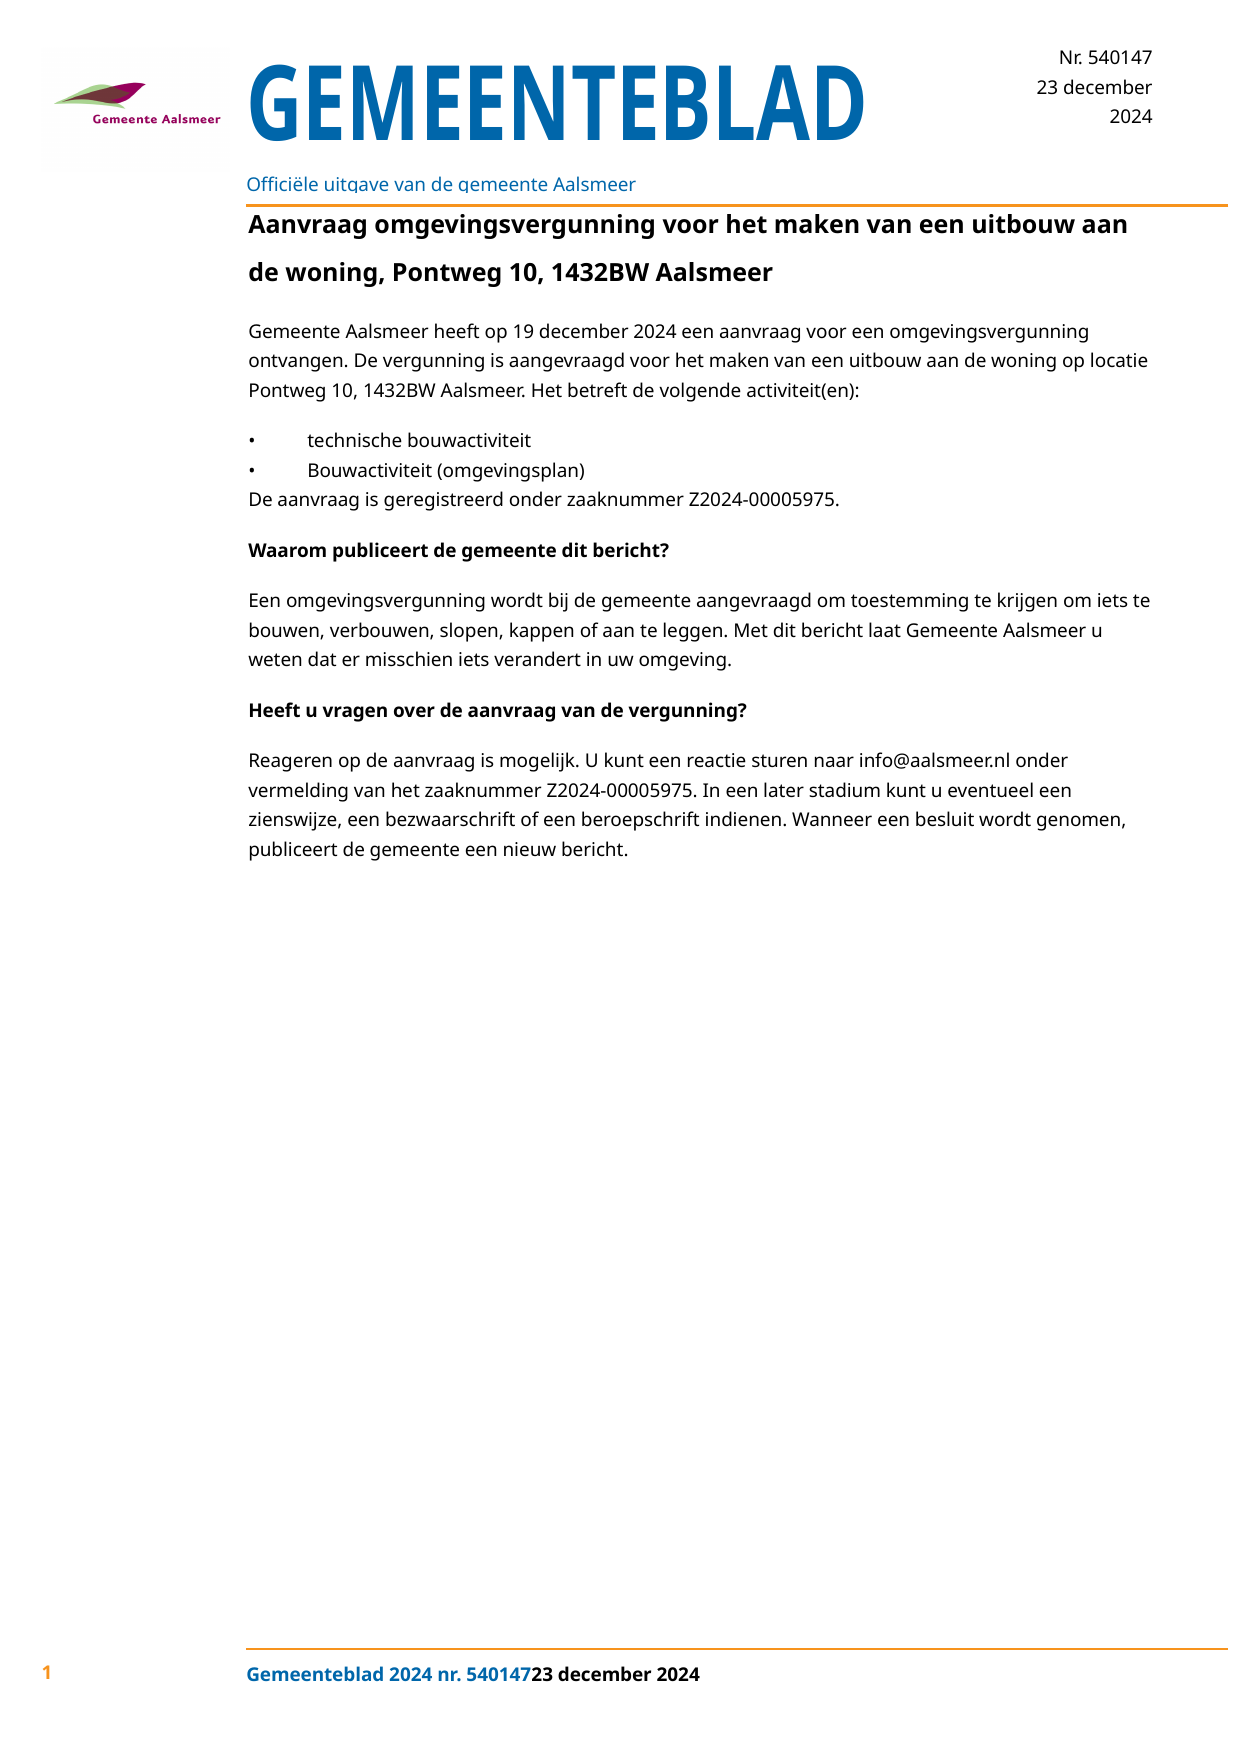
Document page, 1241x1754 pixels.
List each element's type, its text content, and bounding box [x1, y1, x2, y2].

text Aanvraag omgevingsvergunning voor het maken van een uitbouw aan de woning, Pontweg 10, 1432BW Aalsmeer [248, 207, 1152, 288]
list Bouwactiviteit (omgevingsplan) [248, 457, 1152, 483]
text Waarom publiceert de gemeente dit bericht? [248, 537, 1152, 563]
text De aanvraag is geregistreerd onder zaaknummer Z2024-00005975. [248, 487, 1152, 512]
text Reageren op de aanvraag is mogelijk. U kunt een reactie sturen naar info@aalsmeer.nl onder vermelding van het zaaknummer Z2024-00005975. In een later stadium kunt u eventueel een zienswijze, een bezwaarschrift of een beroepschrift indienen. Wanneer een besluit wordt genomen, publiceert de gemeente een nieuw bericht. [248, 747, 1152, 862]
list technische bouwactiviteit [248, 427, 1152, 453]
text Een omgevingsvergunning wordt bij de gemeente aangevraagd om toestemming te krijgen om iets te bouwen, verbouwen, slopen, kappen of aan te leggen. Met dit bericht laat Gemeente Aalsmeer u weten dat er misschien iets verandert in uw omgeving. [248, 587, 1152, 672]
picture [41, 47, 231, 172]
text Heeft u vragen over de aanvraag van de vergunning? [248, 697, 1152, 723]
text Gemeente Aalsmeer heeft op 19 december 2024 een aanvraag voor een omgevingsvergunning ontvangen. De vergunning is aangevraagd voor het maken van een uitbouw aan de woning op locatie Pontweg 10, 1432BW Aalsmeer. Het betreft de volgende activiteit(en): [248, 318, 1152, 403]
